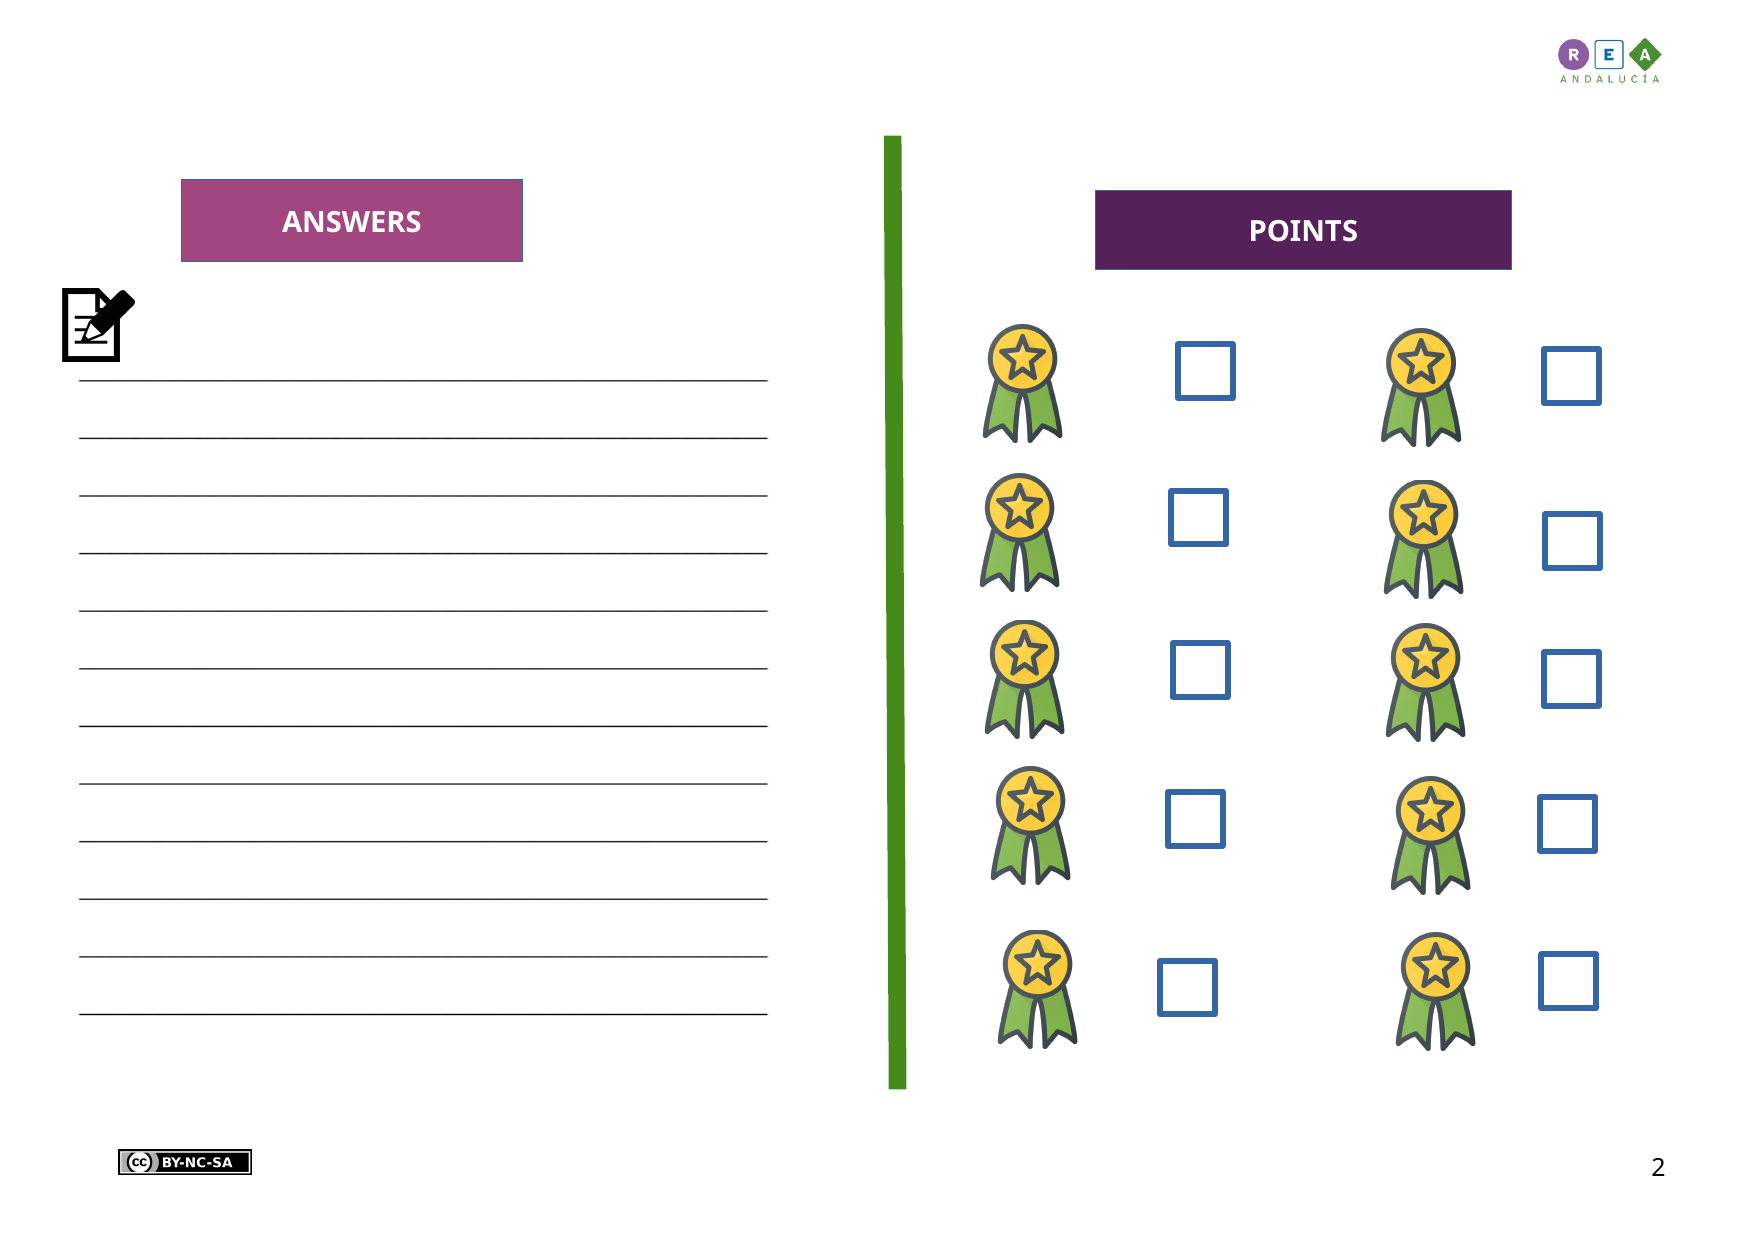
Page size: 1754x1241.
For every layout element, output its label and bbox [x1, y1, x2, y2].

picture [43, 369, 795, 1019]
picture [1361, 328, 1481, 447]
picture [62, 288, 136, 362]
picture [1364, 480, 1483, 599]
picture [960, 473, 1079, 592]
picture [1366, 623, 1485, 742]
picture [1371, 776, 1490, 895]
picture [965, 620, 1084, 739]
picture [971, 766, 1090, 885]
picture [963, 324, 1082, 443]
picture [1553, 33, 1666, 88]
picture [978, 930, 1097, 1049]
picture [1376, 932, 1495, 1051]
picture [118, 1149, 536, 1184]
